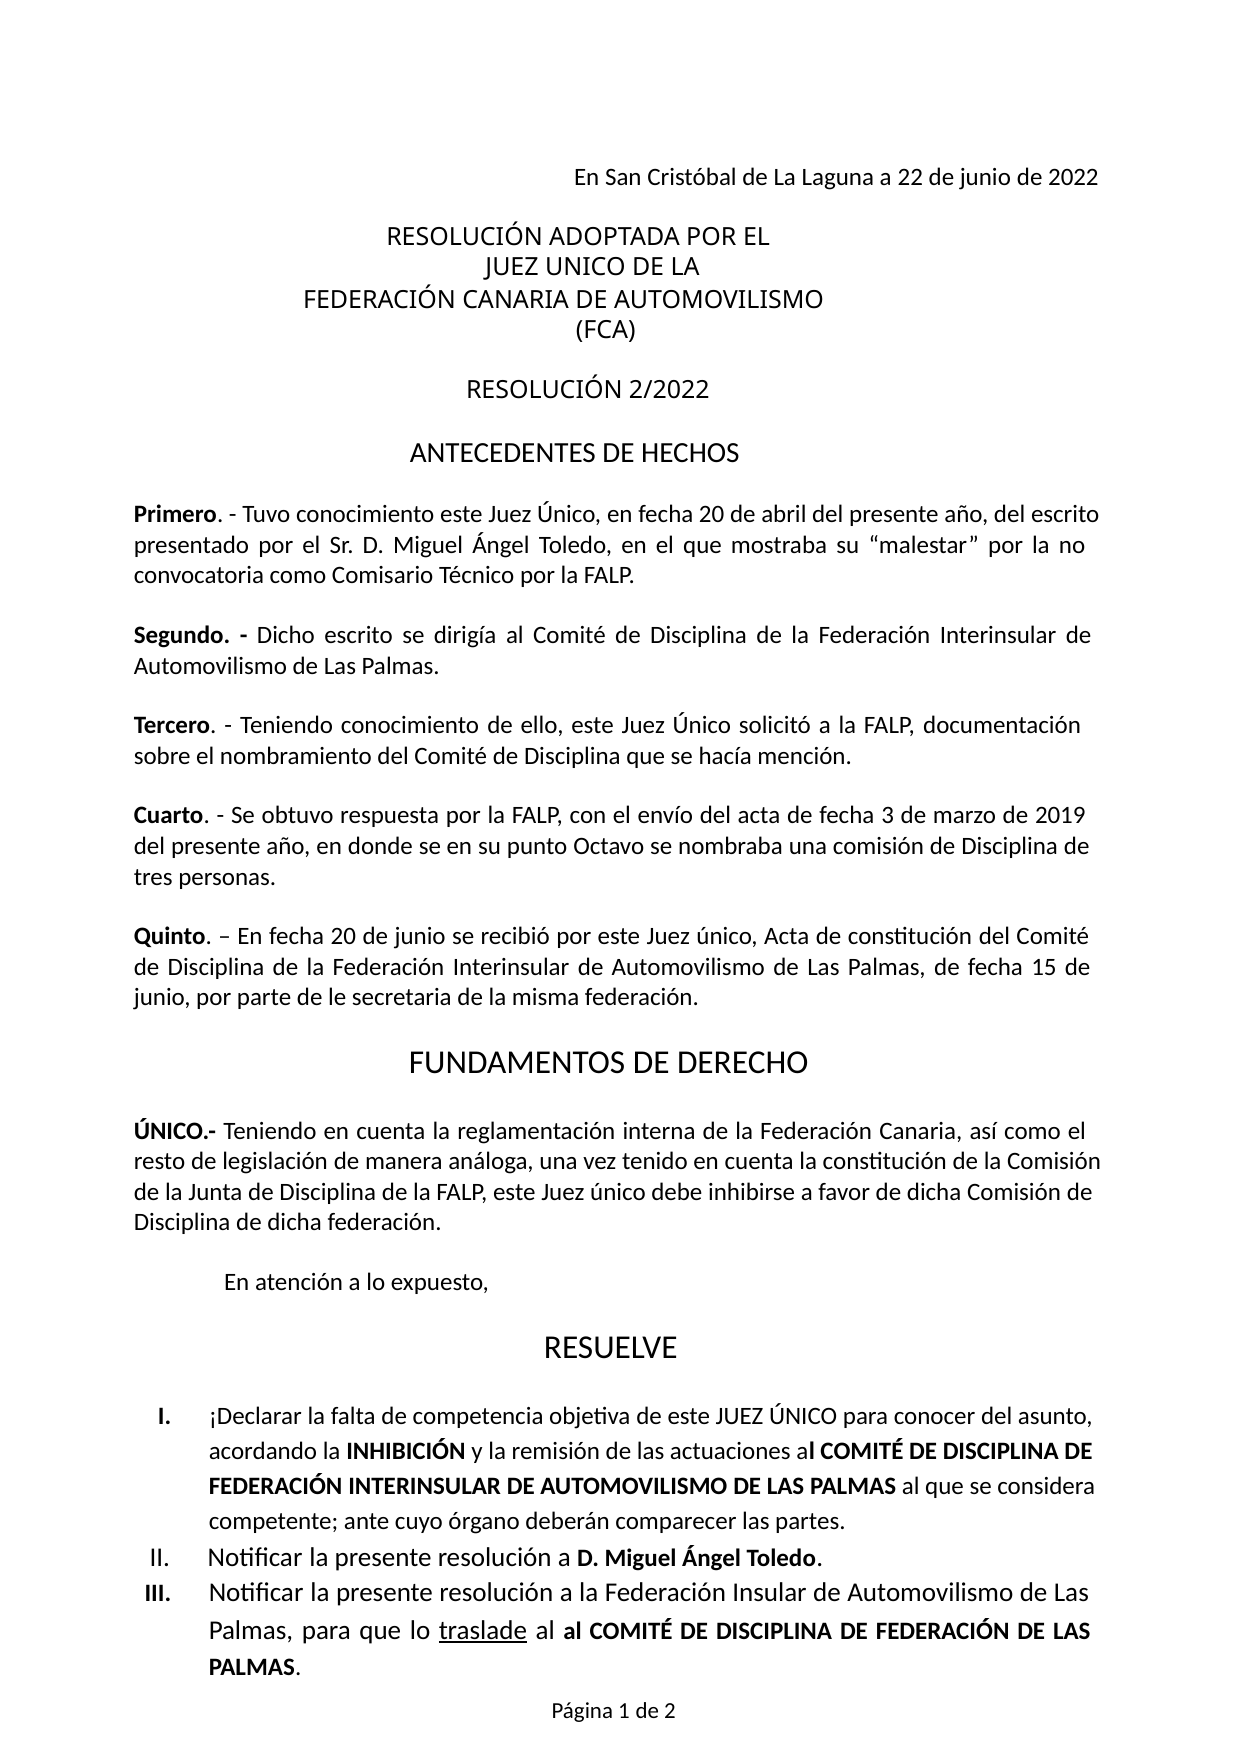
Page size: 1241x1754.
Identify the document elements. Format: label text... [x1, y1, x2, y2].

text Disciplina de dicha federación. [133, 1206, 1118, 1237]
text ANTECEDENTES DE HECHOS [409, 434, 770, 469]
text FEDERACIÓN CANARIA DE AUTOMOVILISMO [303, 284, 1124, 314]
text Quinto. – En fecha 20 de junio se recibió por este Juez único, Acta de constitución del Comité [133, 920, 1118, 951]
text PALMAS. [208, 1651, 1118, 1682]
text RESOLUCIÓN ADOPTADA POR EL [386, 221, 1124, 251]
text I. [158, 1400, 196, 1430]
text convocatoria como Comisario Técnico por la FALP. [133, 559, 1118, 590]
text Automovilismo de Las Palmas. [133, 650, 1118, 680]
text Cuarto. - Se obtuvo respuesta por la FALP, con el envío del acta de fecha 3 de marzo de 2019 [133, 799, 1118, 830]
text de Disciplina de la Federación Interinsular de Automovilismo de Las Palmas, de fecha 15 de [133, 951, 1118, 981]
text del presente año, en donde se en su punto Octavo se nombraba una comisión de Disciplina de [133, 830, 1118, 861]
text II. Notificar la presente resolución a D. Miguel Ángel Toledo. [149, 1540, 1118, 1573]
text Segundo. - Dicho escrito se dirigía al Comité de Disciplina de la Federación Interinsular de [133, 619, 1118, 650]
text acordando la INHIBICIÓN y la remisión de las actuaciones al COMITÉ DE DISCIPLINA DE [208, 1435, 1118, 1465]
text RESOLUCIÓN 2/2022 [466, 374, 792, 405]
text competente; ante cuyo órgano deberán comparecer las partes. [208, 1505, 1118, 1535]
text FUNDAMENTOS DE DERECHO [409, 1041, 842, 1082]
text sobre el nombramiento del Comité de Disciplina que se hacía mención. [133, 740, 1118, 770]
text FEDERACIÓN INTERINSULAR DE AUTOMOVILISMO DE LAS PALMAS al que se considera [208, 1470, 1118, 1500]
text (FCA) [576, 314, 1124, 345]
text junio, por parte de le secretaria de la misma federación. [133, 981, 1118, 1012]
text de la Junta de Disciplina de la FALP, este Juez único debe inhibirse a favor de dicha Comisión de [133, 1176, 1118, 1206]
text ÚNICO.- Teniendo en cuenta la reglamentación interna de la Federación Canaria, así como el [133, 1115, 1118, 1145]
text Palmas, para que lo traslade al al COMITÉ DE DISCIPLINA DE FEDERACIÓN DE LAS [208, 1613, 1118, 1646]
text En San Cristóbal de La Laguna a 22 de junio de 2022 [574, 161, 1124, 192]
text presentado por el Sr. D. Miguel Ángel Toledo, en el que mostraba su “malestar” por la no [133, 529, 1118, 559]
text ¡Declarar la falta de competencia objetiva de este JUEZ ÚNICO para conocer del asunto, [208, 1400, 1118, 1430]
text RESUELVE [544, 1326, 708, 1367]
text JUEZ UNICO DE LA [485, 252, 1124, 282]
text Tercero. - Teniendo conocimiento de ello, este Juez Único solicitó a la FALP, documentación [133, 709, 1118, 740]
text resto de legislación de manera análoga, una vez tenido en cuenta la constitución de la Comisión [133, 1145, 1118, 1176]
text III. Notificar la presente resolución a la Federación Insular de Automovilismo de Las [144, 1575, 1118, 1608]
text tres personas. [133, 861, 1118, 891]
text Página 1 de 2 [551, 1696, 701, 1724]
text Primero. - Tuvo conocimiento este Juez Único, en fecha 20 de abril del presente año, del escrito [133, 498, 1118, 529]
text En atención a lo expuesto, [224, 1266, 516, 1297]
